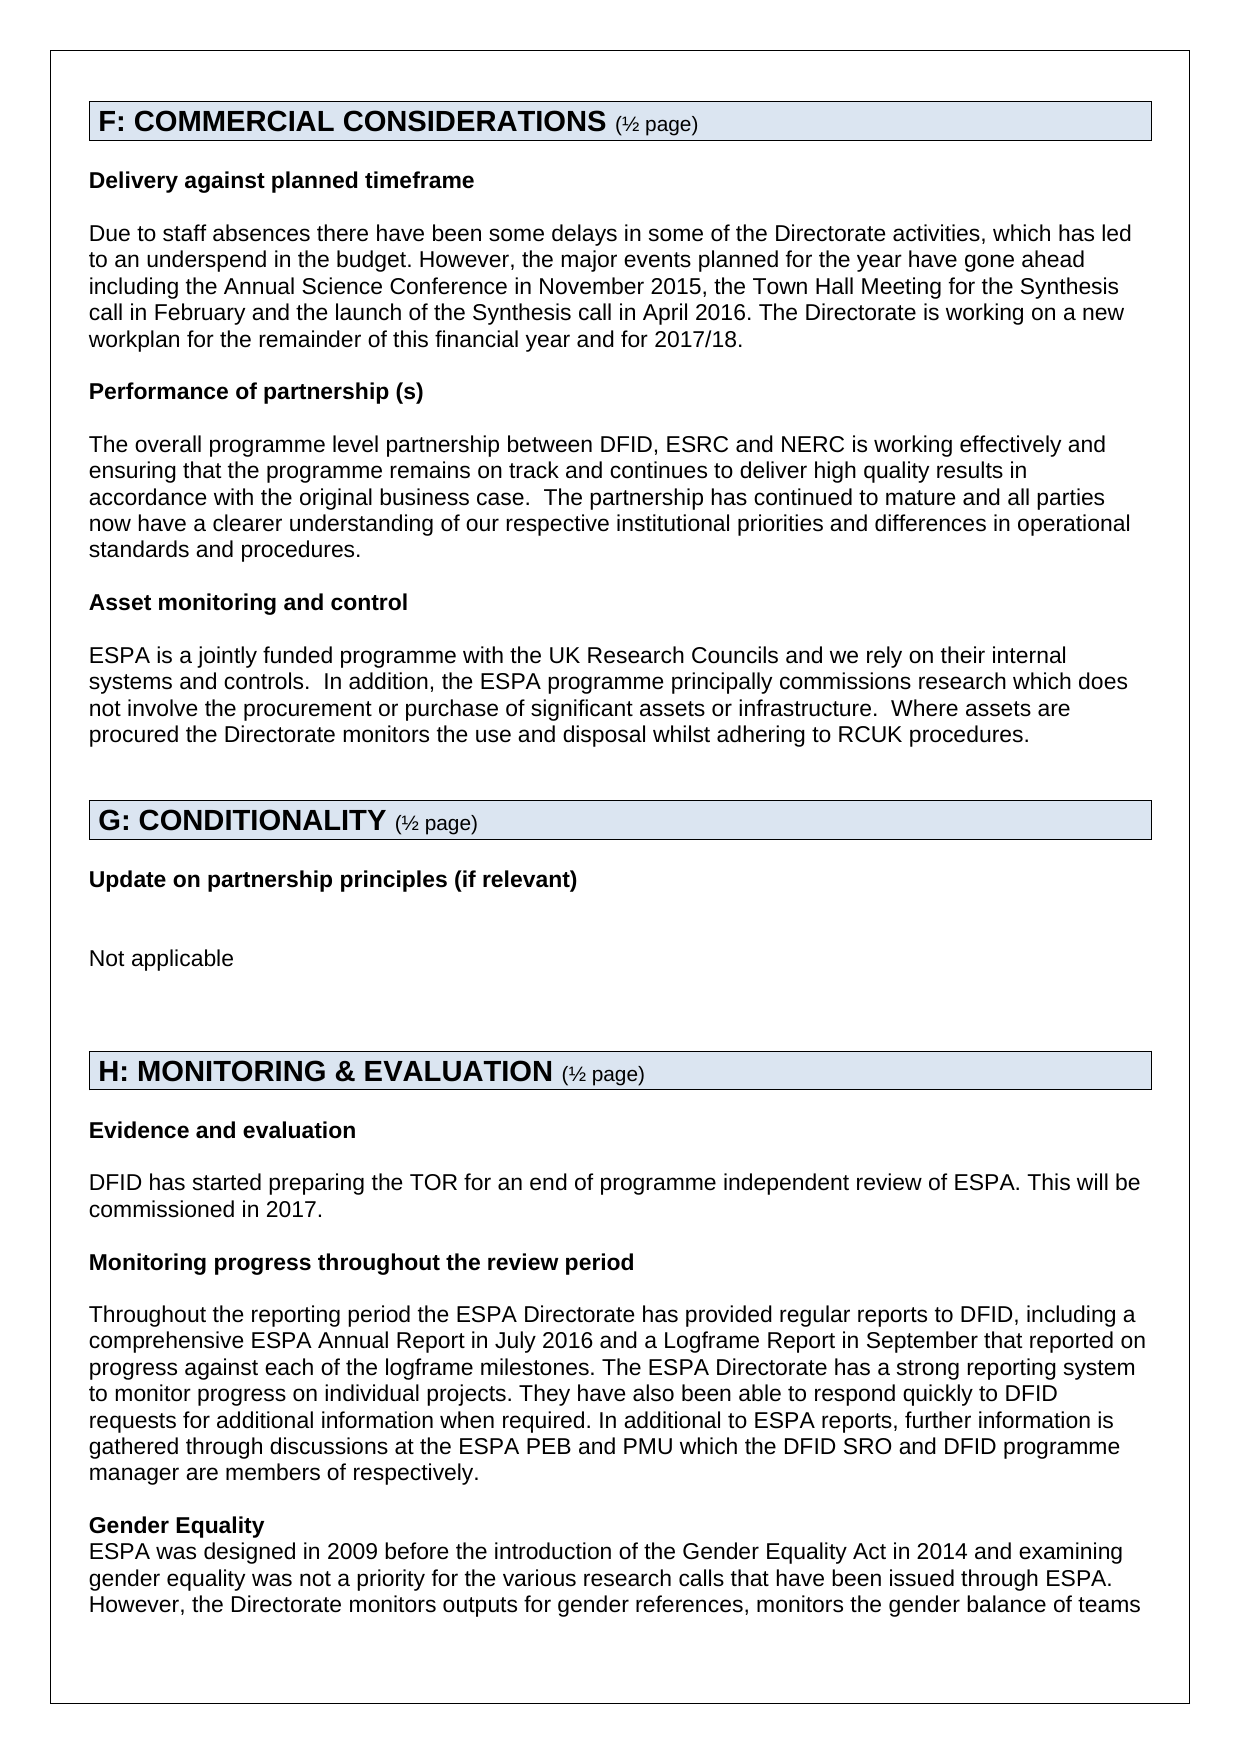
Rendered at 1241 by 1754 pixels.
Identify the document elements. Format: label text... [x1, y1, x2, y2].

text Update on partnership principles (if relevant) [89, 866, 1152, 892]
text The overall programme level partnership between DFID, ESRC and NERC is working effectively and ensuring that the programme remains on track and continues to deliver high quality results in accordance with the original business case. The partnership has continued to mature and all parties now have a clearer understanding of our respective institutional priorities and differences in operational standards and procedures. [89, 431, 1152, 563]
text Not applicable [89, 945, 1152, 971]
text DFID has started preparing the TOR for an end of programme independent review of ESPA. This will be commissioned in 2017. [89, 1169, 1152, 1222]
text Due to staff absences there have been some delays in some of the Directorate activities, which has led to an underspend in the budget. However, the major events planned for the year have gone ahead including the Annual Science Conference in November 2015, the Town Hall Meeting for the Synthesis call in February and the launch of the Synthesis call in April 2016. The Directorate is working on a new workplan for the remainder of this financial year and for 2017/18. [89, 220, 1152, 352]
text Delivery against planned timeframe [89, 167, 1152, 194]
text ESPA was designed in 2009 before the introduction of the Gender Equality Act in 2014 and examining gender equality was not a priority for the various research calls that have been issued through ESPA. However, the Directorate monitors outputs for gender references, monitors the gender balance of teams [89, 1538, 1152, 1617]
text Monitoring progress throughout the review period [89, 1248, 1152, 1275]
text H: MONITORING & EVALUATION (½ page) [90, 1052, 1151, 1089]
text Asset monitoring and control [89, 589, 1152, 615]
text Performance of partnership (s) [89, 378, 1152, 404]
text Gender Equality [89, 1512, 1152, 1538]
text Throughout the reporting period the ESPA Directorate has provided regular reports to DFID, including a comprehensive ESPA Annual Report in July 2016 and a Logframe Report in September that reported on progress against each of the logframe milestones. The ESPA Directorate has a strong reporting system to monitor progress on individual projects. They have also been able to respond quickly to DFID requests for additional information when required. In additional to ESPA reports, further information is gathered through discussions at the ESPA PEB and PMU which the DFID SRO and DFID programme manager are members of respectively. [89, 1301, 1152, 1486]
text Evidence and evaluation [89, 1117, 1152, 1143]
text G: CONDITIONALITY (½ page) [90, 801, 1151, 839]
text F: COMMERCIAL CONSIDERATIONS (½ page) [90, 102, 1151, 140]
text ESPA is a jointly funded programme with the UK Research Councils and we rely on their internal systems and controls. In addition, the ESPA programme principally commissions research which does not involve the procurement or purchase of significant assets or infrastructure. Where assets are procured the Directorate monitors the use and disposal whilst adhering to RCUK procedures. [89, 642, 1152, 747]
